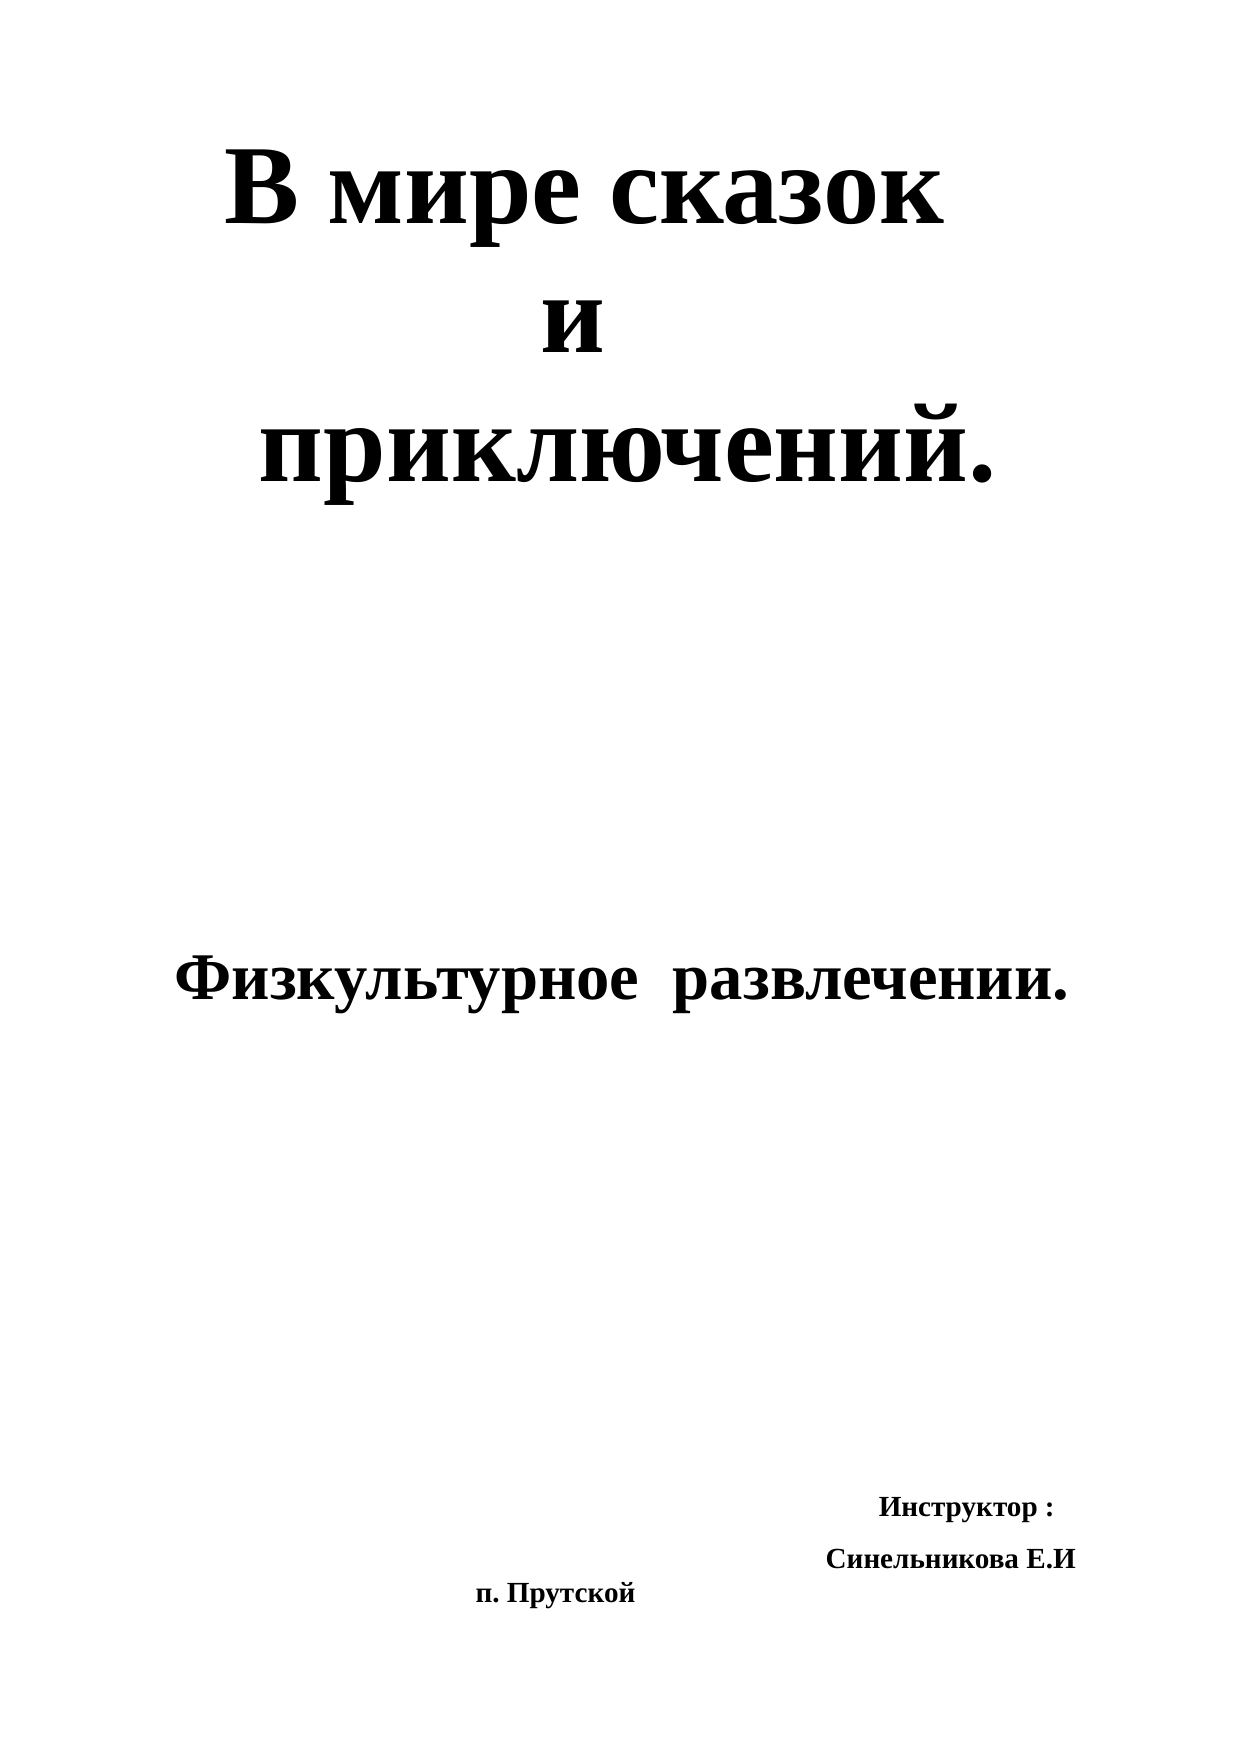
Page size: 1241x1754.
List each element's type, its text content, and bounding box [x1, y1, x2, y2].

text п. Прутской [118, 1575, 1122, 1608]
text приключений. [118, 377, 1122, 506]
text Инструктор : [118, 1412, 1122, 1541]
text и [118, 247, 1122, 377]
text Физкультурное развлечении. [118, 894, 1122, 1024]
text Синельникова Е.И [118, 1541, 1122, 1575]
text В мире сказок [118, 118, 1122, 247]
